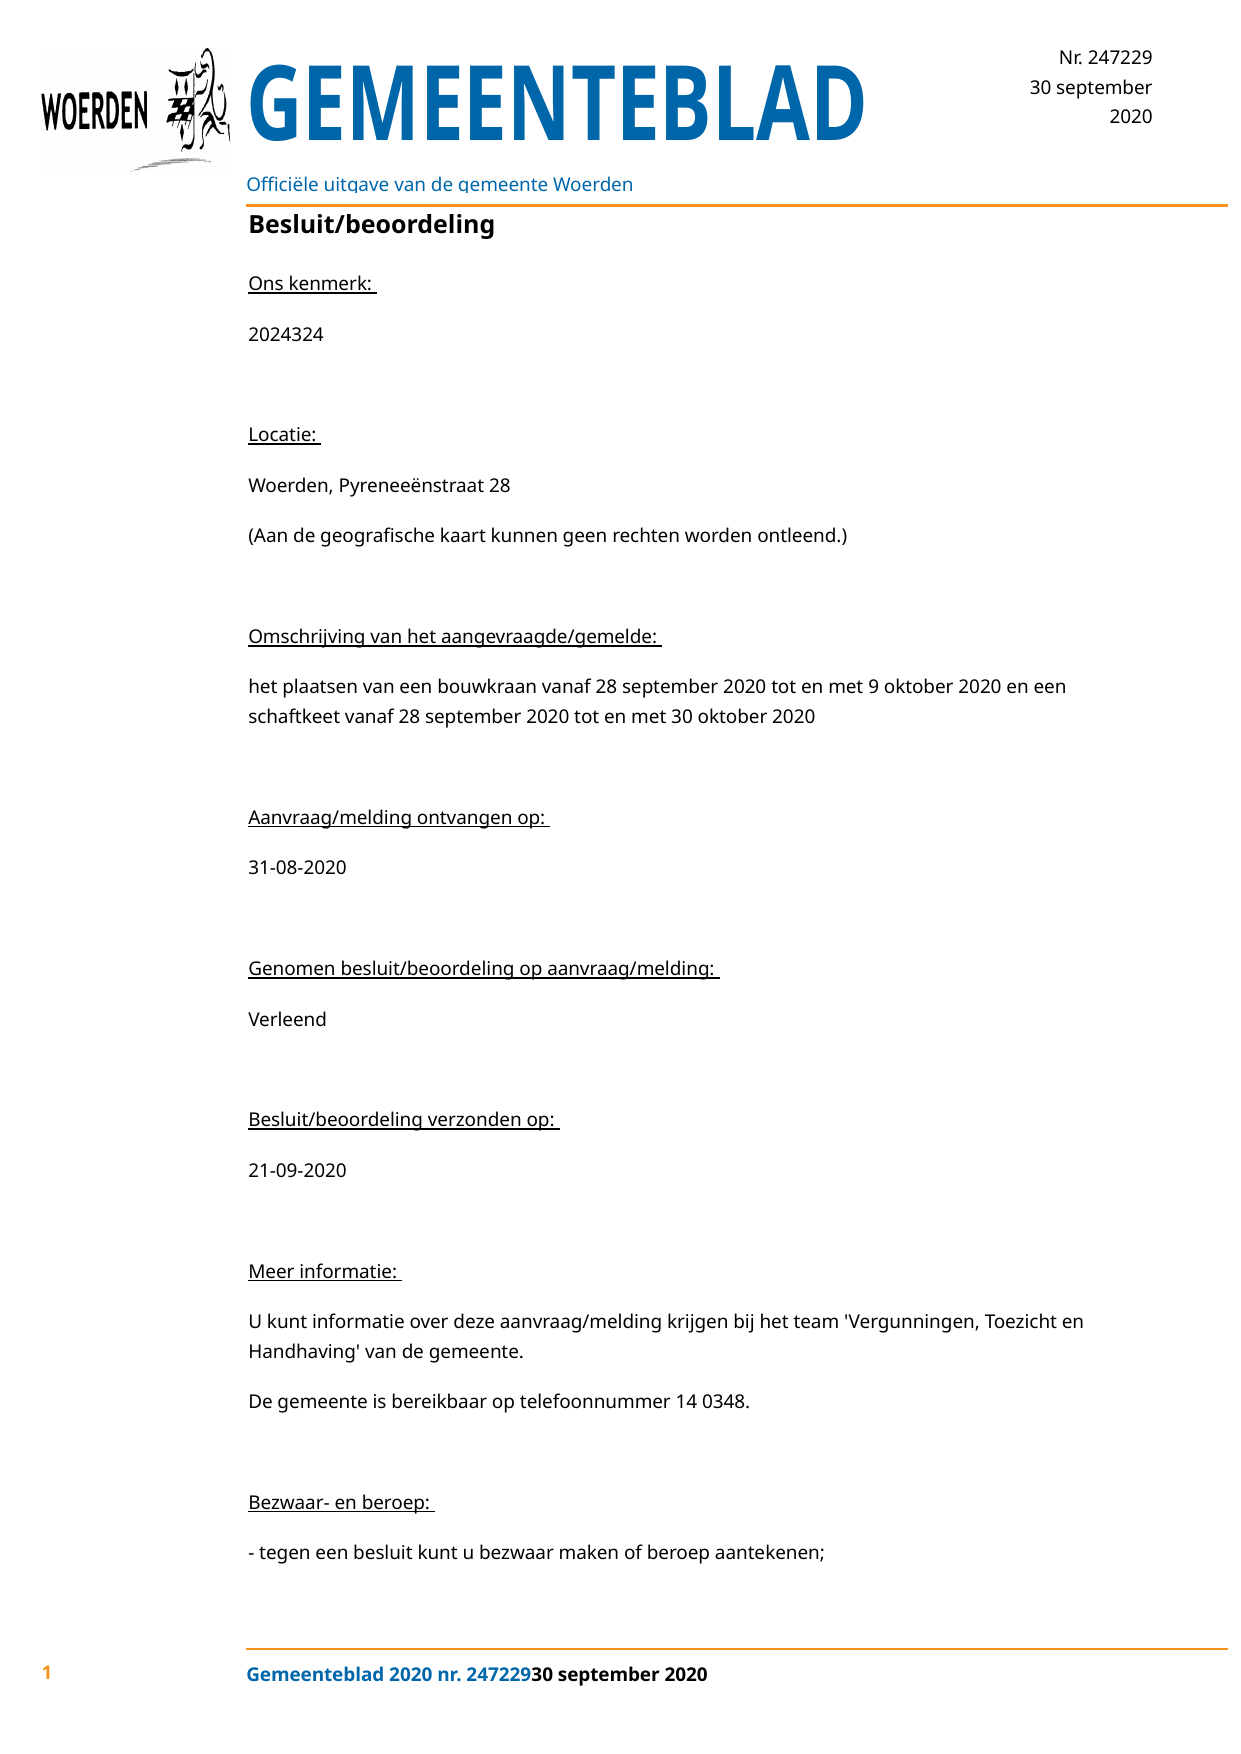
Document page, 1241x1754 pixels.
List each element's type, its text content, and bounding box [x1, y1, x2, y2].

text 31-08-2020 [248, 854, 1152, 880]
text (Aan de geografische kaart kunnen geen rechten worden ontleend.) [248, 522, 1152, 548]
text De gemeente is bereikbaar op telefoonnummer 14 0348. [248, 1388, 1152, 1414]
text Ons kenmerk: [248, 270, 1152, 296]
text Besluit/beoordeling verzonden op: [248, 1107, 1152, 1132]
text Locatie: [248, 422, 1152, 447]
text het plaatsen van een bouwkraan vanaf 28 september 2020 tot en met 9 oktober 2020 en een schaftkeet vanaf 28 september 2020 tot en met 30 oktober 2020 [248, 674, 1152, 729]
text Meer informatie: [248, 1258, 1152, 1283]
text - tegen een besluit kunt u bezwaar maken of beroep aantekenen; [248, 1539, 1152, 1565]
picture [41, 47, 231, 172]
text 2024324 [248, 321, 1152, 346]
text U kunt informatie over deze aanvraag/melding krijgen bij het team 'Vergunningen, Toezicht en Handhaving' van de gemeente. [248, 1308, 1152, 1363]
text 21-09-2020 [248, 1157, 1152, 1183]
text Bezwaar- en beroep: [248, 1489, 1152, 1515]
text Aanvraag/melding ontvangen op: [248, 804, 1152, 830]
text Omschrijving van het aangevraagde/gemelde: [248, 623, 1152, 649]
text Woerden, Pyreneeënstraat 28 [248, 472, 1152, 498]
text Besluit/beoordeling [248, 207, 1152, 241]
text Verleend [248, 1006, 1152, 1031]
text Genomen besluit/beoordeling op aanvraag/melding: [248, 955, 1152, 981]
